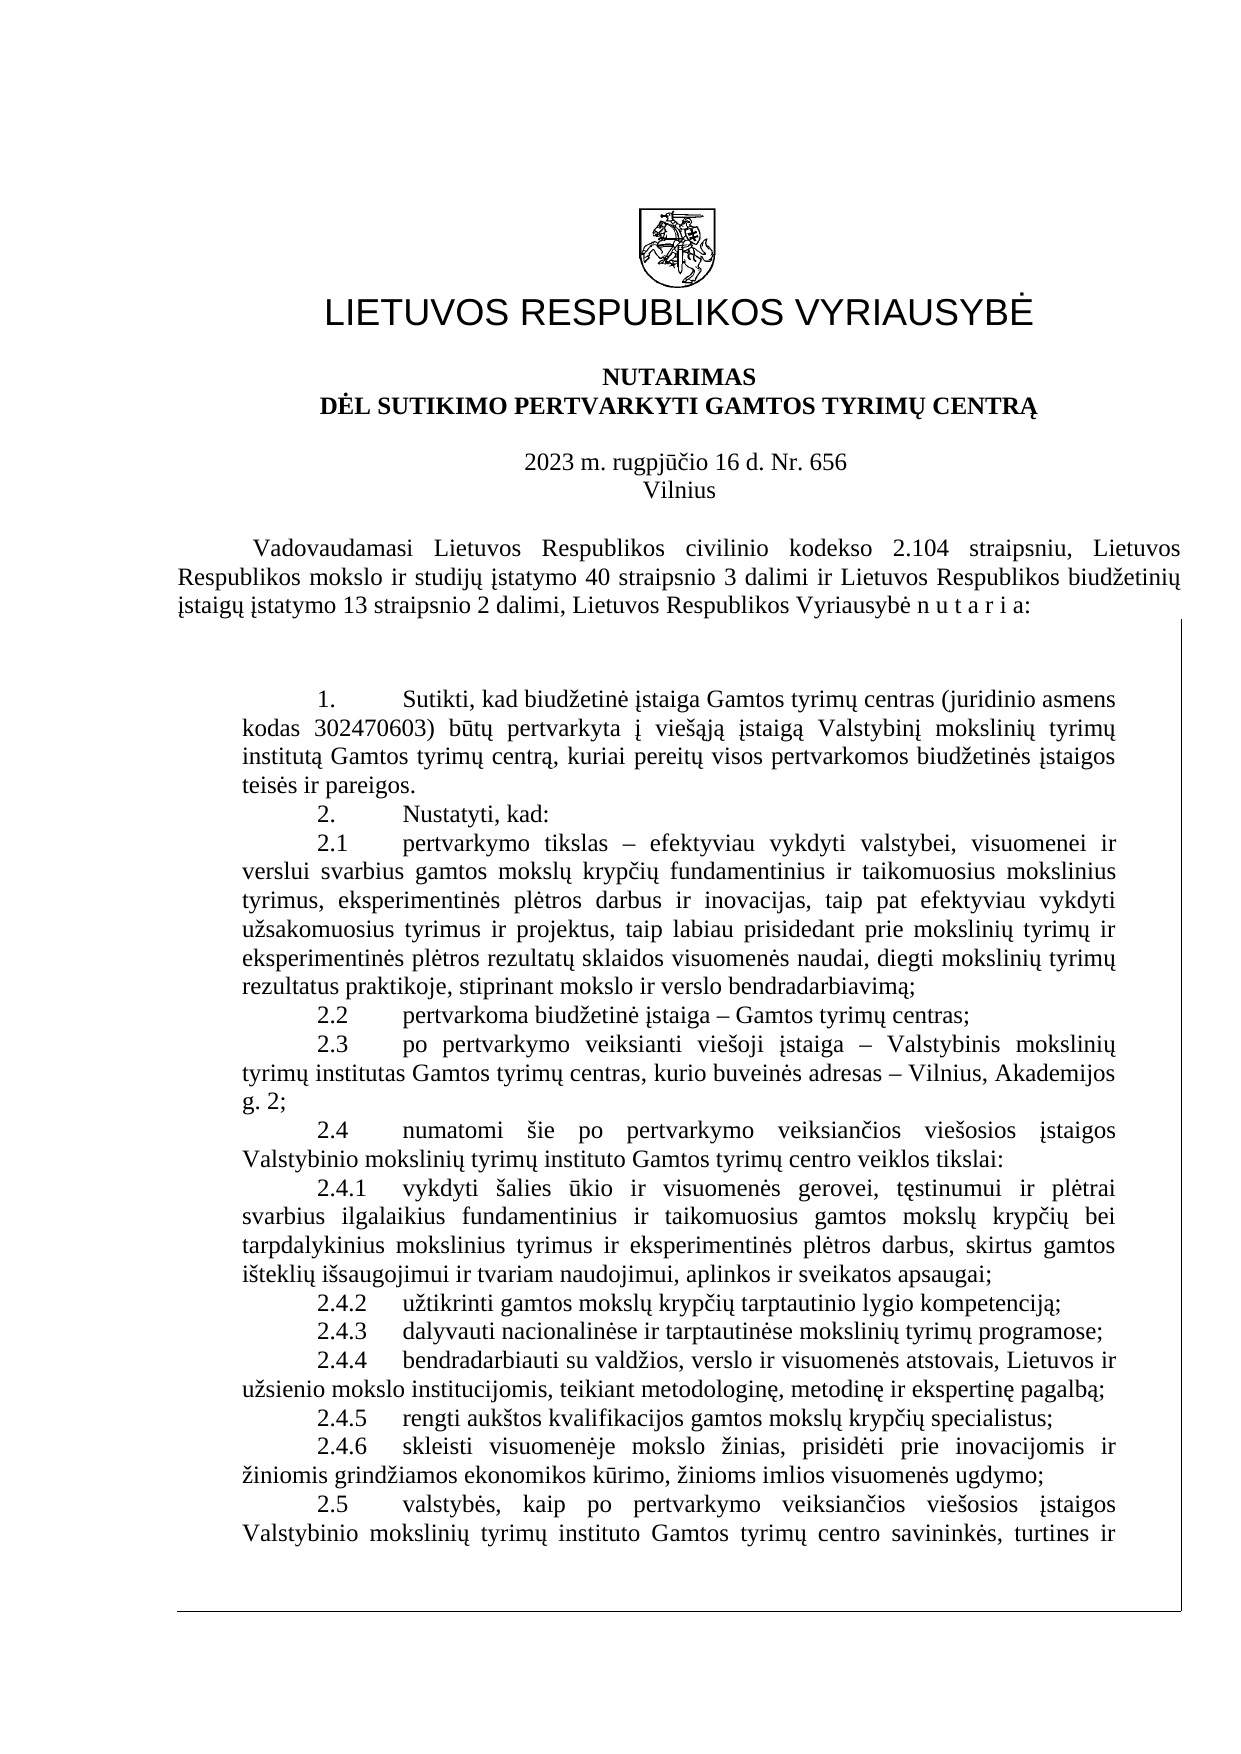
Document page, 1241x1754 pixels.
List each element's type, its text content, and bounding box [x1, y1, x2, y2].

text 2. Nustatyti, kad: [177, 799, 1181, 828]
text 2.4.4 bendradarbiauti su valdžios, verslo ir visuomenės atstovais, Lietuvos ir užsienio mokslo institucijomis, teikiant metodologinę, metodinę ir ekspertinę pagalbą; [177, 1345, 1181, 1403]
text 2.4.1 vykdyti šalies ūkio ir visuomenės gerovei, tęstinumui ir plėtrai svarbius ilgalaikius fundamentinius ir taikomuosius gamtos mokslų krypčių bei tarpdalykinius mokslinius tyrimus ir eksperimentinės plėtros darbus, skirtus gamtos išteklių išsaugojimui ir tvariam naudojimui, aplinkos ir sveikatos apsaugai; [177, 1173, 1181, 1288]
text 2023 m. rugpjūčio 16 d. Nr. 656 [177, 447, 1181, 476]
text 2.4.6 skleisti visuomenėje mokslo žinias, prisidėti prie inovacijomis ir žiniomis grindžiamos ekonomikos kūrimo, žinioms imlios visuomenės ugdymo; [177, 1431, 1181, 1489]
text 2.2 pertvarkoma biudžetinė įstaiga – Gamtos tyrimų centras; [177, 1000, 1181, 1029]
text Vadovaudamasi Lietuvos Respublikos civilinio kodekso 2.104 straipsniu, Lietuvos Respublikos mokslo ir studijų įstatymo 40 straipsnio 3 dalimi ir Lietuvos Respublikos biudžetinių įstaigų įstatymo 13 straipsnio 2 dalimi, Lietuvos Respublikos Vyriausybė n u t a r i a: [177, 533, 1181, 619]
text 1. Sutikti, kad biudžetinė įstaiga Gamtos tyrimų centras (juridinio asmens kodas 302470603) būtų pertvarkyta į viešąją įstaigą Valstybinį mokslinių tyrimų institutą Gamtos tyrimų centrą, kuriai pereitų visos pertvarkomos biudžetinės įstaigos teisės ir pareigos. [177, 619, 1181, 799]
text nutarimas [177, 362, 1181, 391]
text 2.4.5 rengti aukštos kvalifikacijos gamtos mokslų krypčių specialistus; [177, 1403, 1181, 1431]
text DĖL SUTIKIMO PERTVARKYTI GAMTOS TYRIMŲ CENTRĄ [178, 391, 1180, 420]
text 2.1 pertvarkymo tikslas – efektyviau vykdyti valstybei, visuomenei ir verslui svarbius gamtos mokslų krypčių fundamentinius ir taikomuosius mokslinius tyrimus, eksperimentinės plėtros darbus ir inovacijas, taip pat efektyviau vykdyti užsakomuosius tyrimus ir projektus, taip labiau prisidedant prie mokslinių tyrimų ir eksperimentinės plėtros rezultatų sklaidos visuomenės naudai, diegti mokslinių tyrimų rezultatus praktikoje, stiprinant mokslo ir verslo bendradarbiavimą; [177, 828, 1181, 1000]
text 2.4 numatomi šie po pertvarkymo veiksiančios viešosios įstaigos Valstybinio mokslinių tyrimų instituto Gamtos tyrimų centro veiklos tikslai: [177, 1115, 1181, 1173]
text 2.4.2 užtikrinti gamtos mokslų krypčių tarptautinio lygio kompetenciją; [177, 1288, 1181, 1316]
text 2.5 valstybės, kaip po pertvarkymo veiksiančios viešosios įstaigos Valstybinio mokslinių tyrimų instituto Gamtos tyrimų centro savininkės, turtines ir [177, 1489, 1181, 1611]
text 2.4.3 dalyvauti nacionalinėse ir tarptautinėse mokslinių tyrimų programose; [177, 1316, 1181, 1345]
text Vilnius [177, 476, 1181, 504]
text Lietuvos Respublikos Vyriausybė [177, 290, 1181, 333]
text 2.3 po pertvarkymo veiksianti viešoji įstaiga – Valstybinis mokslinių tyrimų institutas Gamtos tyrimų centras, kurio buveinės adresas – Vilnius, Akademijos g. 2; [177, 1029, 1181, 1115]
